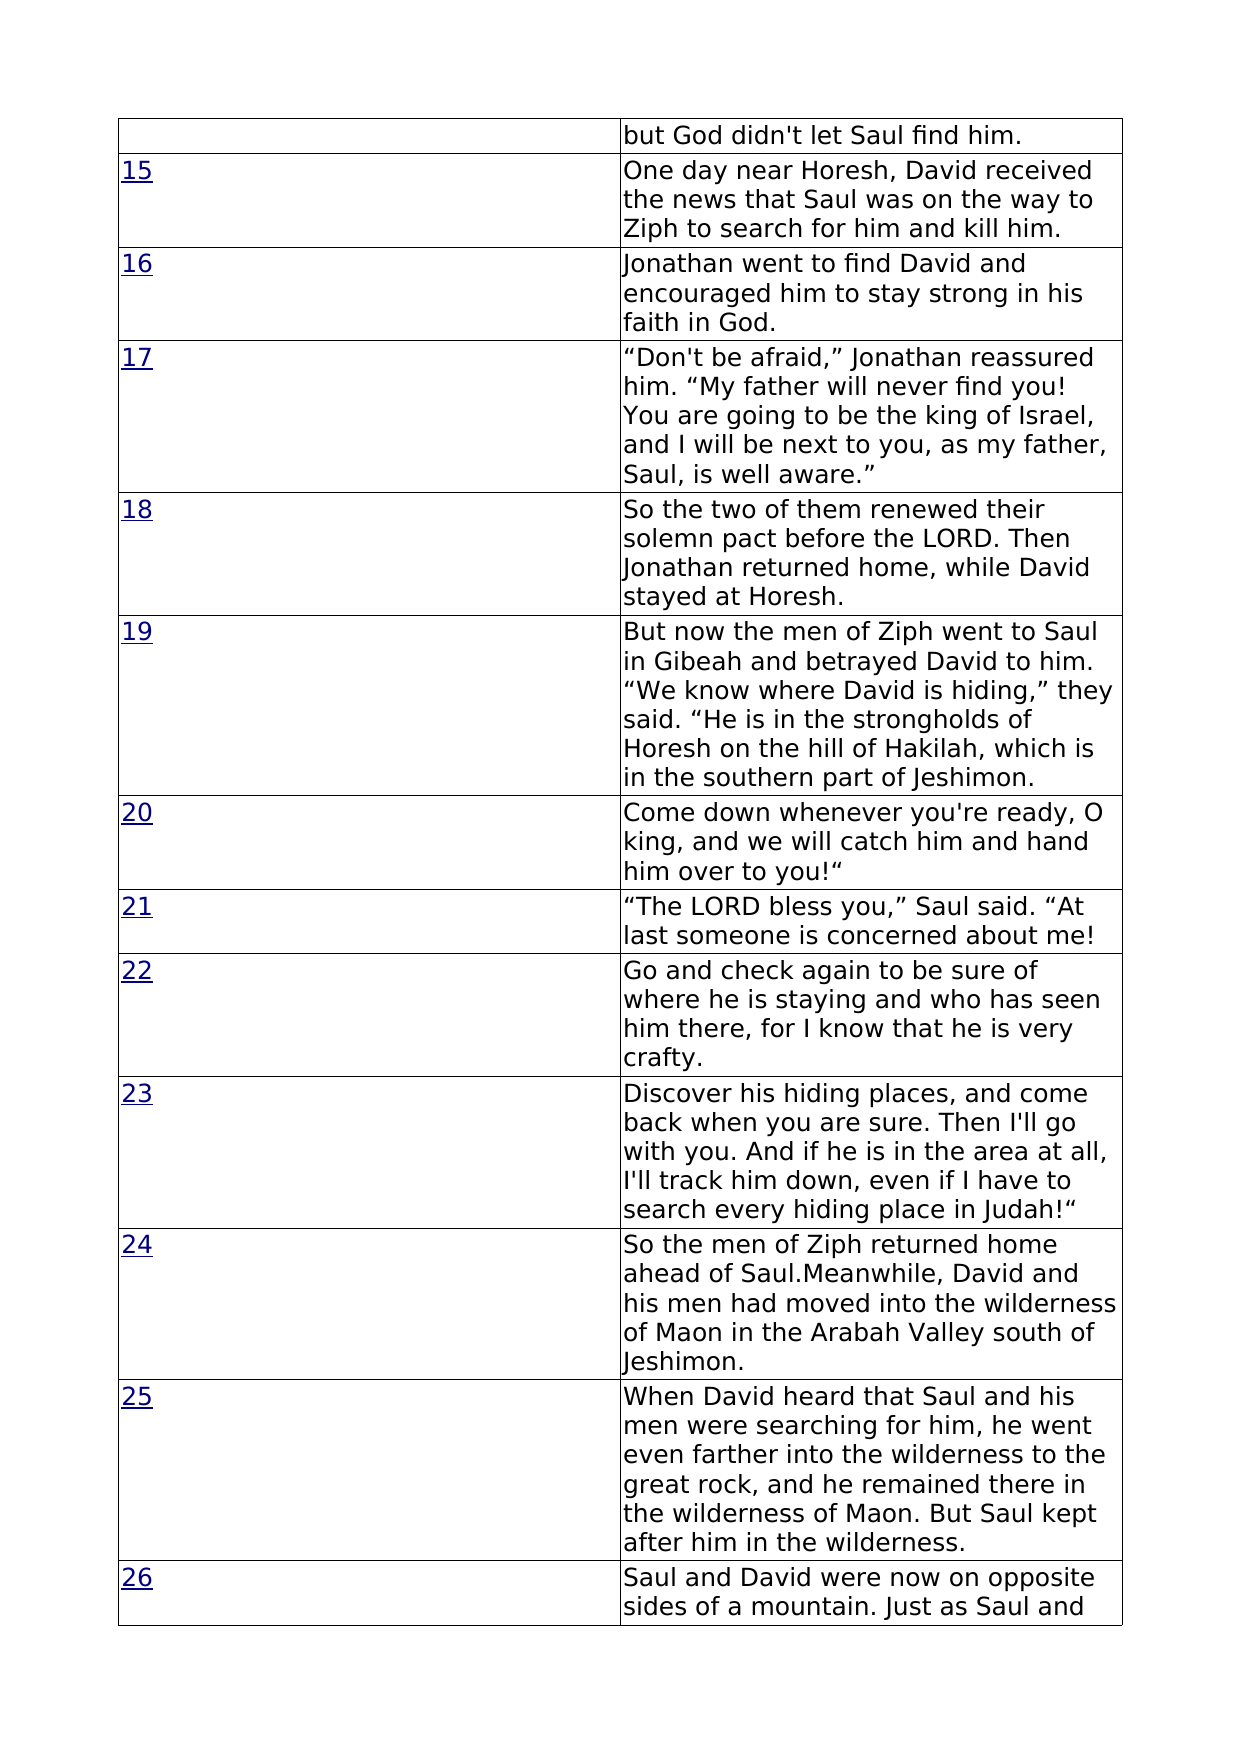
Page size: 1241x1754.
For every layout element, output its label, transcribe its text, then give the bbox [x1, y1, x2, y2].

table_cell “Don't be afraid,” Jonathan reassured him. “My father will never find you! You are going to be the king of Israel, and I will be next to you, as my father, Saul, is well aware.” [621, 341, 1122, 492]
table_cell When David heard that Saul and his men were searching for him, he went even farther into the wilderness to the great rock, and he remained there in the wilderness of Maon. But Saul kept after him in the wilderness. [621, 1380, 1122, 1560]
table_cell But now the men of Ziph went to Saul in Gibeah and betrayed David to him. “We know where David is hiding,” they said. “He is in the strongholds of Horesh on the hill of Hakilah, which is in the southern part of Jeshimon. [621, 616, 1122, 795]
table_cell So the two of them renewed their solemn pact before the LORD. Then Jonathan returned home, while David stayed at Horesh. [621, 493, 1122, 614]
table_cell “The LORD bless you,” Saul said. “At last someone is concerned about me! [621, 890, 1122, 953]
table_cell 18 [119, 493, 620, 614]
table_cell 16 [119, 248, 620, 340]
table_cell 19 [119, 616, 620, 795]
table_cell 21 [119, 890, 620, 953]
table_cell but God didn't let Saul find him. [621, 119, 1122, 153]
table_cell 17 [119, 341, 620, 492]
table_cell So the men of Ziph returned home ahead of Saul.Meanwhile, David and his men had moved into the wilderness of Maon in the Arabah Valley south of Jeshimon. [621, 1229, 1122, 1379]
table_cell Saul and David were now on opposite sides of a mountain. Just as Saul and [621, 1561, 1122, 1624]
table_cell One day near Horesh, David received the news that Saul was on the way to Ziph to search for him and kill him. [621, 154, 1122, 247]
table_cell Come down whenever you're ready, O king, and we will catch him and hand him over to you!“ [621, 796, 1122, 889]
table_cell 22 [119, 954, 620, 1076]
table_cell [119, 119, 620, 153]
table_cell Go and check again to be sure of where he is staying and who has seen him there, for I know that he is very crafty. [621, 954, 1122, 1076]
table_cell 24 [119, 1229, 620, 1379]
table_cell Discover his hiding places, and come back when you are sure. Then I'll go with you. And if he is in the area at all, I'll track him down, even if I have to search every hiding place in Judah!“ [621, 1077, 1122, 1227]
table_cell Jonathan went to find David and encouraged him to stay strong in his faith in God. [621, 248, 1122, 340]
table_cell 20 [119, 796, 620, 889]
table_cell 26 [119, 1561, 620, 1624]
table_cell 25 [119, 1380, 620, 1560]
table_cell 23 [119, 1077, 620, 1227]
table_cell 15 [119, 154, 620, 247]
